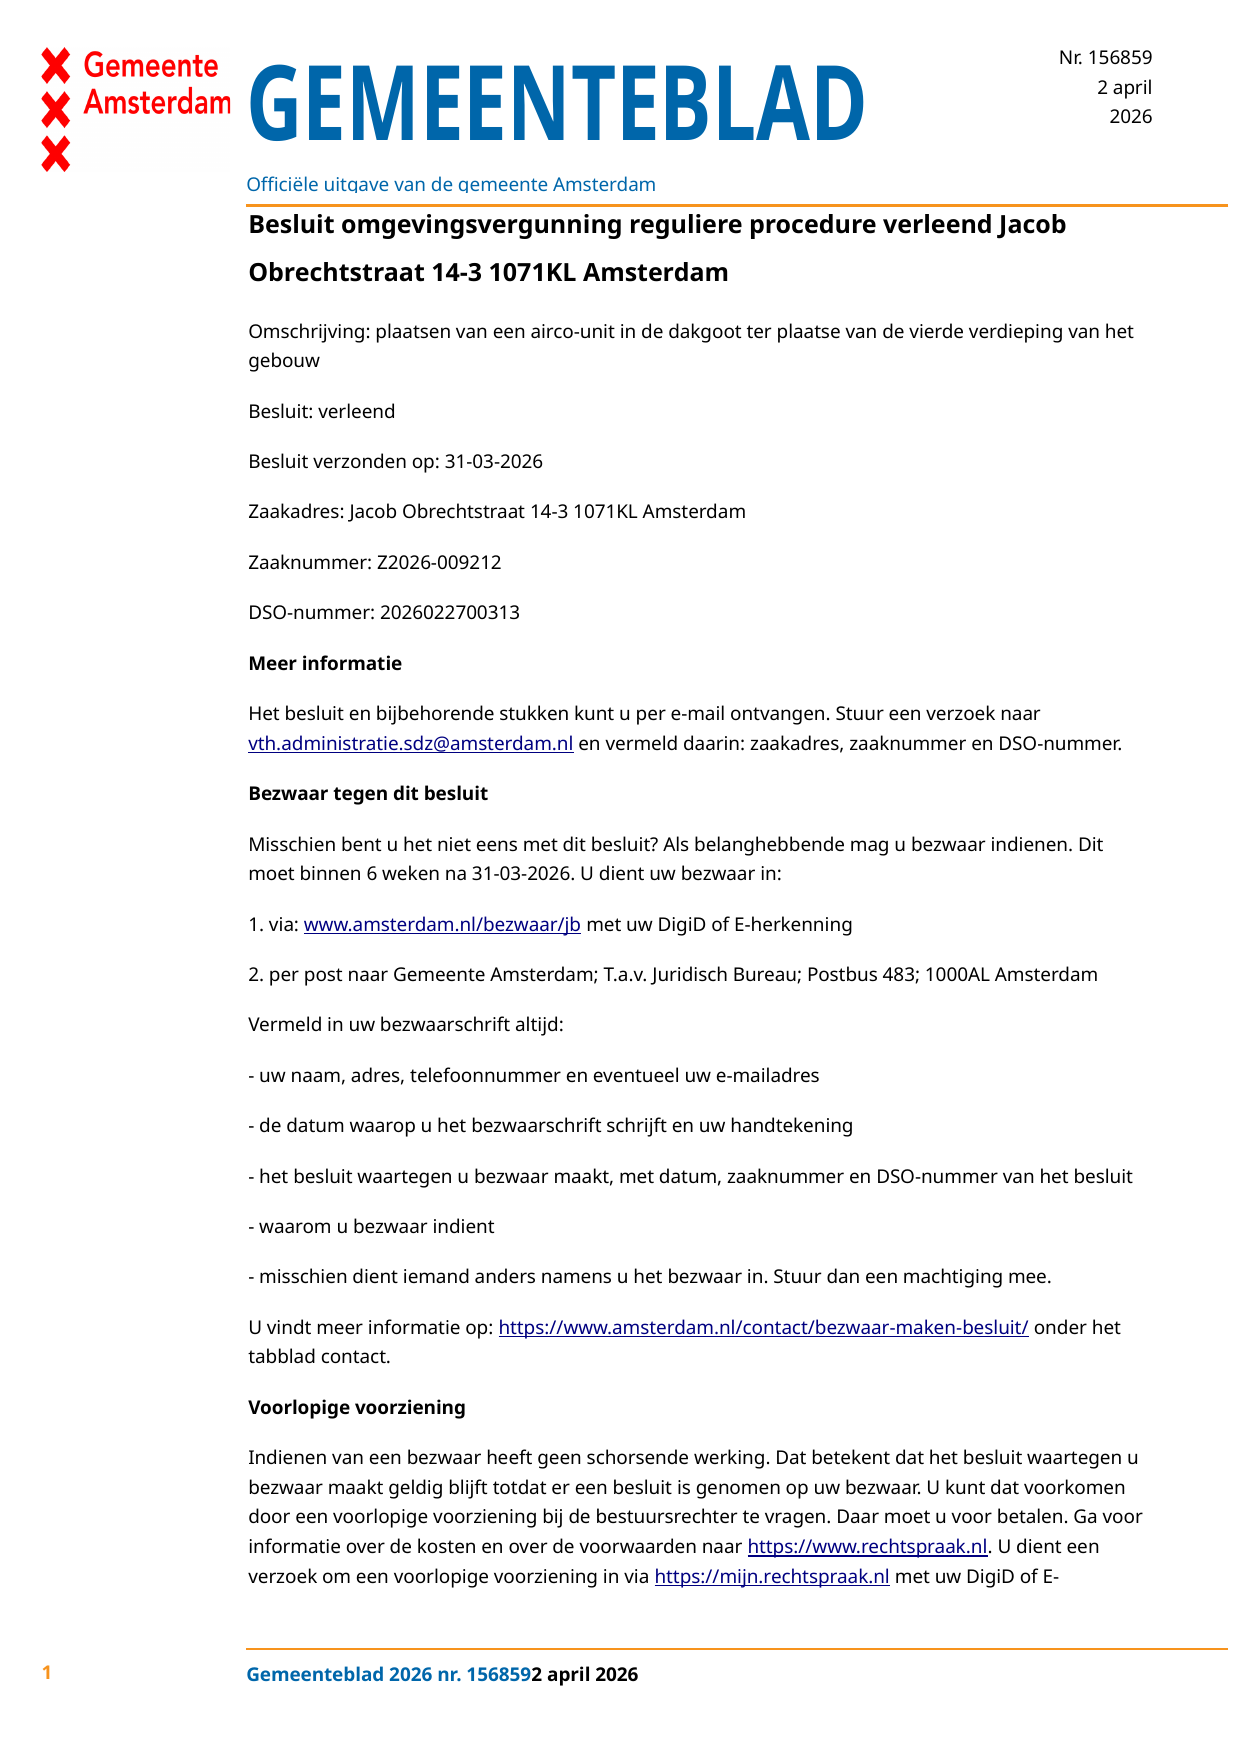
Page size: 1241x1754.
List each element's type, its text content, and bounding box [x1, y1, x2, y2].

text U vindt meer informatie op: https://www.amsterdam.nl/contact/bezwaar-maken-besluit/ onder het tabblad contact. [248, 1314, 1152, 1369]
picture [41, 47, 231, 172]
text Zaakadres: Jacob Obrechtstraat 14-3 1071KL Amsterdam [248, 499, 1152, 524]
text Zaaknummer: Z2026-009212 [248, 549, 1152, 575]
text Omschrijving: plaatsen van een airco-unit in de dakgoot ter plaatse van de vierde verdieping van het gebouw [248, 318, 1152, 373]
text Besluit: verleend [248, 398, 1152, 424]
text Meer informatie [248, 650, 1152, 676]
text Voorlopige voorziening [248, 1394, 1152, 1420]
text - de datum waarop u het bezwaarschrift schrijft en uw handtekening [248, 1112, 1152, 1138]
text 1. via: www.amsterdam.nl/bezwaar/jb met uw DigiD of E-herkenning [248, 911, 1152, 937]
text 2. per post naar Gemeente Amsterdam; T.a.v. Juridisch Bureau; Postbus 483; 1000AL Amsterdam [248, 961, 1152, 987]
text Bezwaar tegen dit besluit [248, 780, 1152, 806]
text Indienen van een bezwaar heeft geen schorsende werking. Dat betekent dat het besluit waartegen u bezwaar maakt geldig blijft totdat er een besluit is genomen op uw bezwaar. U kunt dat voorkomen door een voorlopige voorziening bij de bestuursrechter te vragen. Daar moet u voor betalen. Ga voor informatie over de kosten en over de voorwaarden naar https://www.rechtspraak.nl. U dient een verzoek om een voorlopige voorziening in via https://mijn.rechtspraak.nl met uw DigiD of E- [248, 1444, 1152, 1589]
text Misschien bent u het niet eens met dit besluit? Als belanghebbende mag u bezwaar indienen. Dit moet binnen 6 weken na 31-03-2026. U dient uw bezwaar in: [248, 831, 1152, 886]
text - uw naam, adres, telefoonnummer en eventueel uw e-mailadres [248, 1062, 1152, 1088]
text Het besluit en bijbehorende stukken kunt u per e-mail ontvangen. Stuur een verzoek naar vth.administratie.sdz@amsterdam.nl en vermeld daarin: zaakadres, zaaknummer en DSO-nummer. [248, 700, 1152, 756]
text DSO-nummer: 2026022700313 [248, 599, 1152, 625]
text Vermeld in uw bezwaarschrift altijd: [248, 1012, 1152, 1037]
text - misschien dient iemand anders namens u het bezwaar in. Stuur dan een machtiging mee. [248, 1264, 1152, 1289]
text - waarom u bezwaar indient [248, 1213, 1152, 1239]
text Besluit omgevingsvergunning reguliere procedure verleend Jacob Obrechtstraat 14-3 1071KL Amsterdam [248, 207, 1152, 288]
text Besluit verzonden op: 31-03-2026 [248, 448, 1152, 474]
text - het besluit waartegen u bezwaar maakt, met datum, zaaknummer en DSO-nummer van het besluit [248, 1163, 1152, 1189]
